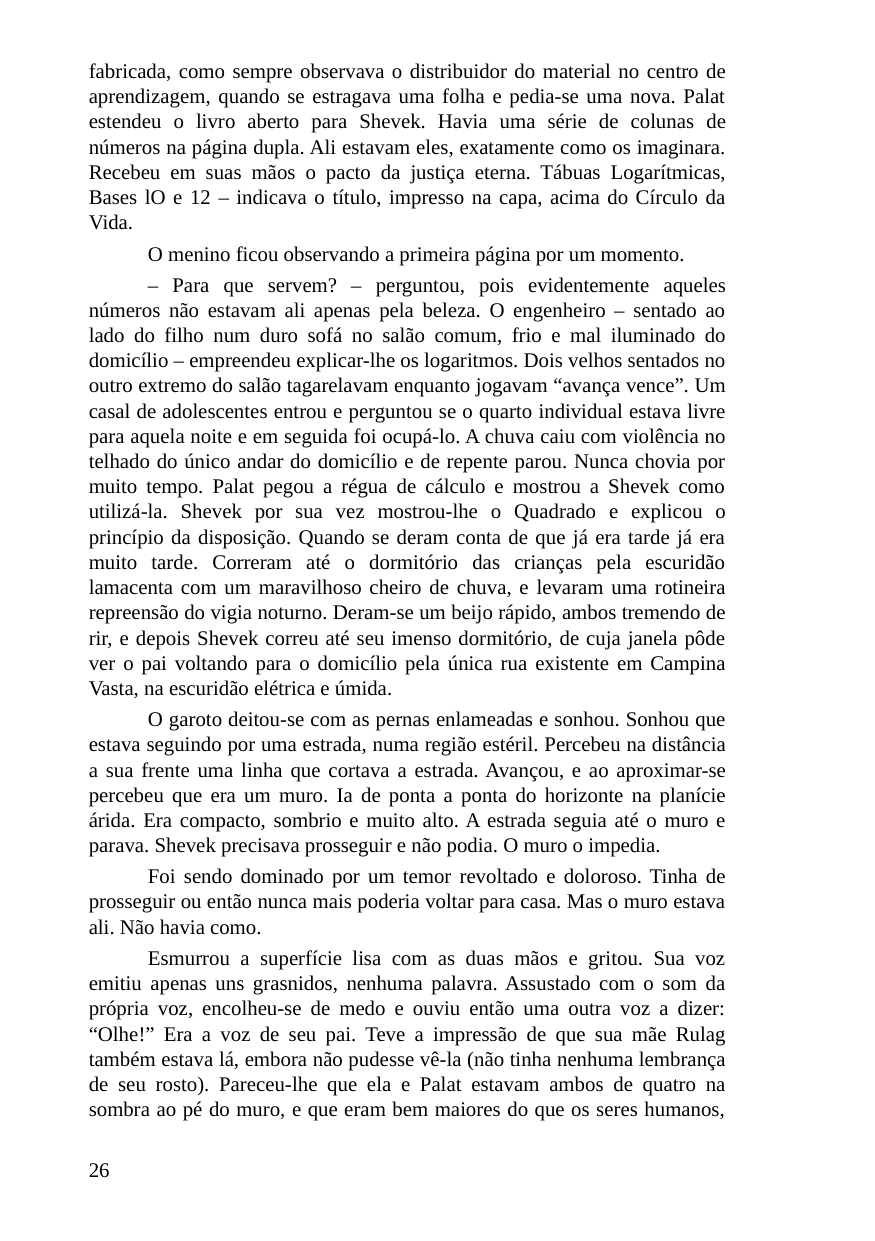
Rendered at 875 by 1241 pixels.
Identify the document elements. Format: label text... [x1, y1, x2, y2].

text O garoto deitou-se com as pernas enlameadas e sonhou. Sonhou que estava seguindo por uma estrada, numa região estéril. Percebeu na distância a sua frente uma linha que cortava a estrada. Avançou, e ao aproximar-se percebeu que era um muro. Ia de ponta a ponta do horizonte na planície árida. Era compacto, sombrio e muito alto. A estrada seguia até o muro e parava. Shevek precisava prosseguir e não podia. O muro o impedia. [88, 707, 726, 857]
text Foi sendo dominado por um temor revoltado e doloroso. Tinha de prosseguir ou então nunca mais poderia voltar para casa. Mas o muro estava ali. Não havia como. [88, 864, 726, 939]
text fabricada, como sempre observava o distribuidor do material no centro de aprendizagem, quando se estragava uma folha e pedia-se uma nova. Palat estendeu o livro aberto para Shevek. Havia uma série de colunas de números na página dupla. Ali estavam eles, exatamente como os imaginara. Recebeu em suas mãos o pacto da justiça eterna. Tábuas Logarítmicas, Bases lO e 12 – indicava o título, impresso na capa, acima do Círculo da Vida. [88, 59, 726, 234]
text – Para que servem? – perguntou, pois evidentemente aqueles números não estavam ali apenas pela beleza. O engenheiro – sentado ao lado do filho num duro sofá no salão comum, frio e mal iluminado do domicílio – empreendeu explicar-lhe os logaritmos. Dois velhos sentados no outro extremo do salão tagarelavam enquanto jogavam “avança vence”. Um casal de adolescentes entrou e perguntou se o quarto individual estava livre para aquela noite e em seguida foi ocupá-lo. A chuva caiu com violência no telhado do único andar do domicílio e de repente parou. Nunca chovia por muito tempo. Palat pegou a régua de cálculo e mostrou a Shevek como utilizá-la. Shevek por sua vez mostrou-lhe o Quadrado e explicou o princípio da disposição. Quando se deram conta de que já era tarde já era muito tarde. Correram até o dormitório das crianças pela escuridão lamacenta com um maravilhoso cheiro de chuva, e levaram uma rotineira repreensão do vigia noturno. Deram-se um beijo rápido, ambos tremendo de rir, e depois Shevek correu até seu imenso dormitório, de cuja janela pôde ver o pai voltando para o domicílio pela única rua existente em Campina Vasta, na escuridão elétrica e úmida. [88, 273, 726, 700]
text Esmurrou a superfície lisa com as duas mãos e gritou. Sua voz emitiu apenas uns grasnidos, nenhuma palavra. Assustado com o som da própria voz, encolheu-se de medo e ouviu então uma outra voz a dizer: “Olhe!” Era a voz de seu pai. Teve a impressão de que sua mãe Rulag também estava lá, embora não pudesse vê-la (não tinha nenhuma lembrança de seu rosto). Pareceu-lhe que ela e Palat estavam ambos de quatro na sombra ao pé do muro, e que eram bem maiores do que os seres humanos, [88, 946, 726, 1121]
text O menino ficou observando a primeira página por um momento. [88, 241, 726, 266]
